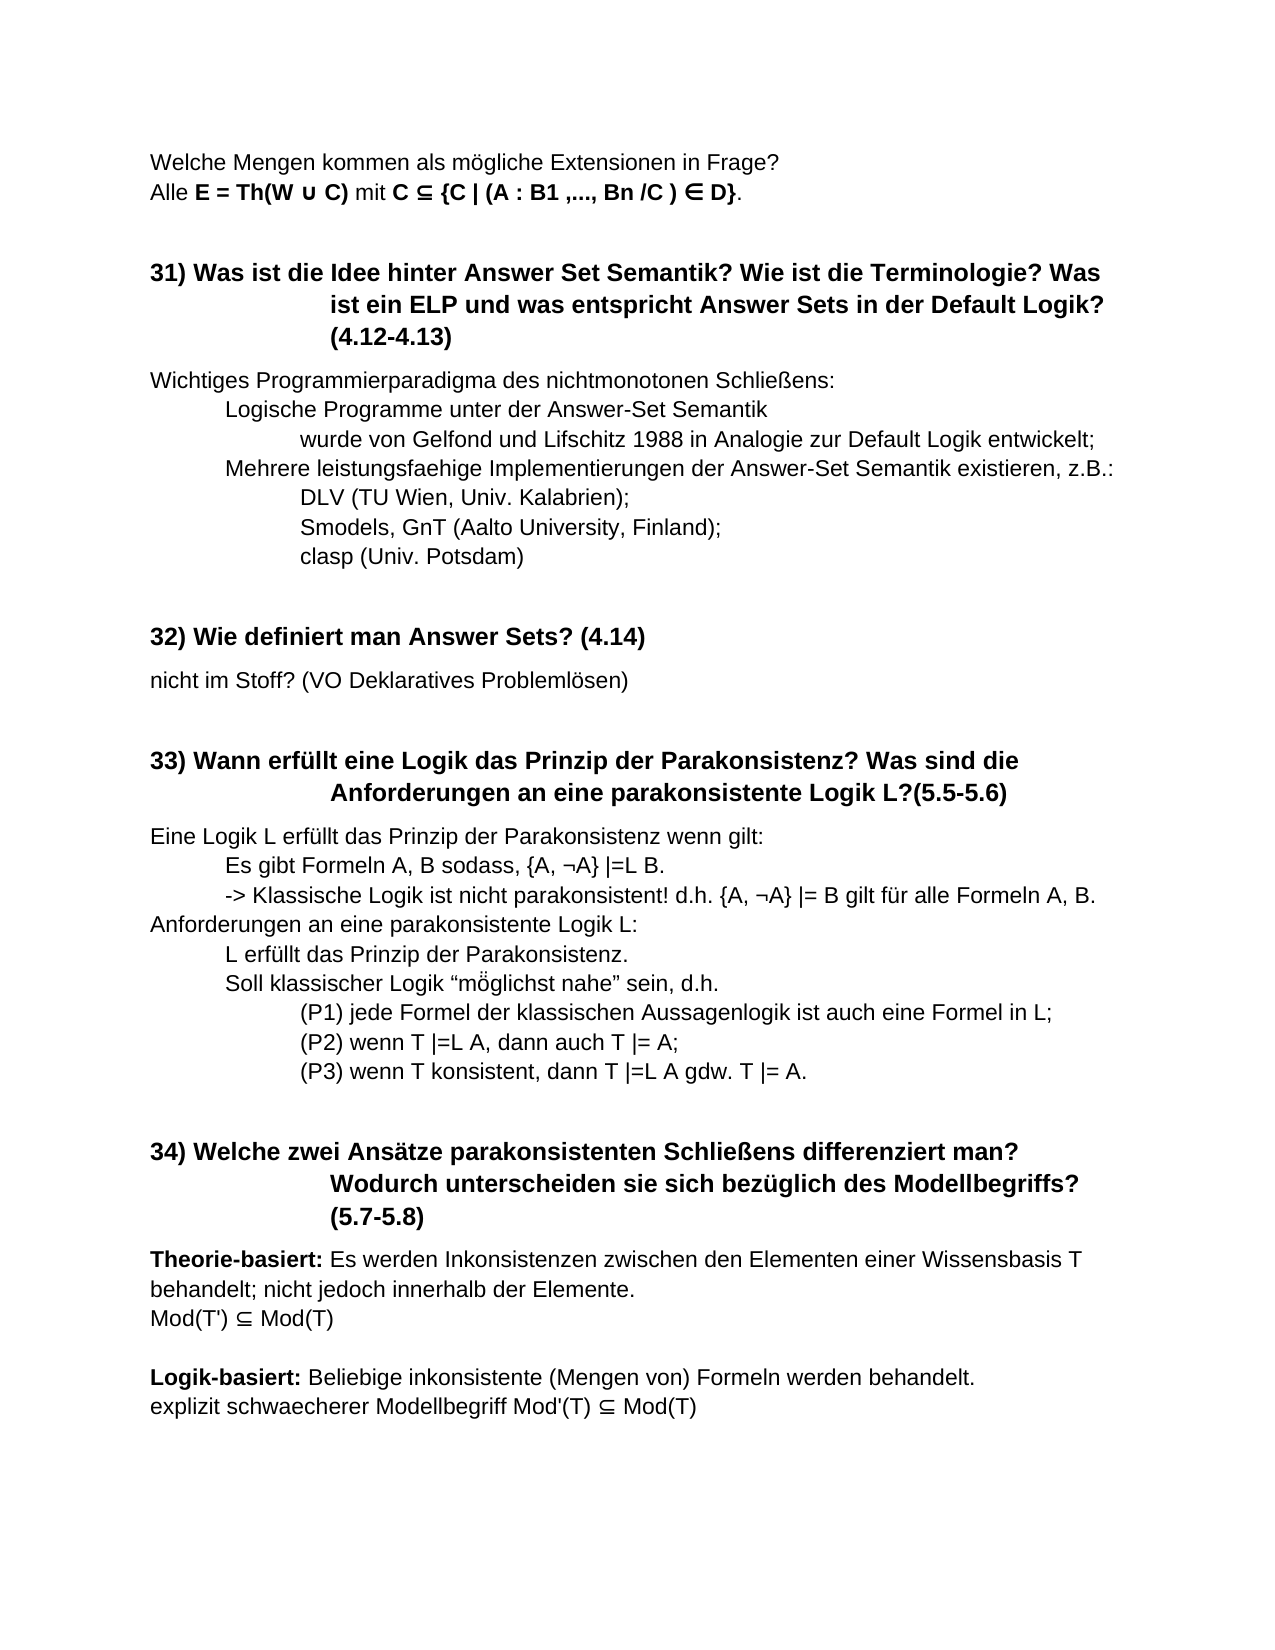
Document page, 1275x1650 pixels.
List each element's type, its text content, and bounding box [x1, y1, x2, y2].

text nicht im Stoff? (VO Deklaratives Problemlösen) [150, 668, 1125, 693]
text Soll klassischer Logik “mö̈glichst nahe” sein, d.h. [150, 971, 1125, 996]
text wurde von Gelfond und Lifschitz 1988 in Analogie zur Default Logik entwickelt; [150, 426, 1125, 452]
text Eine Logik L erfüllt das Prinzip der Parakonsistenz wenn gilt: [150, 824, 1125, 849]
subtitle 34) Welche zwei Ansätze parakonsistenten Schließens differenziert man? Wodurch unterscheiden sie sich bezüglich des Modellbegriffs? (5.7-5.8) [150, 1138, 1125, 1230]
text (P2) wenn T |=L A, dann auch T |= A; [150, 1029, 1125, 1055]
subtitle 33) Wann erfüllt eine Logik das Prinzip der Parakonsistenz? Was sind die Anforderungen an eine parakonsistente Logik L?(5.5-5.6) [150, 747, 1125, 807]
text explizit schwaecherer Modellbegriff Mod'(T) ⊆ Mod(T) [150, 1394, 1125, 1419]
text clasp (Univ. Potsdam) [150, 544, 1125, 569]
text Alle E = Th(W ∪ C) mit C ⊆ {C | (A : B1 ,..., Bn /C ) ∈ D}. [150, 179, 1125, 205]
text DLV (TU Wien, Univ. Kalabrien); [150, 485, 1125, 511]
text Es gibt Formeln A, B sodass, {A, ¬A} |=L B. [150, 853, 1125, 879]
text Logische Programme unter der Answer-Set Semantik [150, 397, 1125, 422]
text Smodels, GnT (Aalto University, Finland); [150, 514, 1125, 540]
text (P1) jede Formel der klassischen Aussagenlogik ist auch eine Formel in L; [150, 1000, 1125, 1026]
subtitle 32) Wie definiert man Answer Sets? (4.14) [150, 623, 1125, 651]
text Welche Mengen kommen als mögliche Extensionen in Frage? [150, 150, 1125, 176]
text Anforderungen an eine parakonsistente Logik L: [150, 912, 1125, 937]
text L erfüllt das Prinzip der Parakonsistenz. [150, 941, 1125, 967]
text Theorie-basiert: Es werden Inkonsistenzen zwischen den Elementen einer Wissensbasis T behandelt; nicht jedoch innerhalb der Elemente. [150, 1247, 1125, 1302]
text Wichtiges Programmierparadigma des nichtmonotonen Schließens: [150, 367, 1125, 393]
text (P3) wenn T konsistent, dann T |=L A gdw. T |= A. [150, 1059, 1125, 1084]
text Logik-basiert: Beliebige inkonsistente (Mengen von) Formeln werden behandelt. [150, 1364, 1125, 1390]
text -> Klassische Logik ist nicht parakonsistent! d.h. {A, ¬A} |= B gilt für alle Formeln A, B. [150, 882, 1125, 908]
text Mod(T') ⊆ Mod(T) [150, 1306, 1125, 1331]
subtitle 31) Was ist die Idee hinter Answer Set Semantik? Wie ist die Terminologie? Was ist ein ELP und was entspricht Answer Sets in der Default Logik?(4.12-4.13) [150, 259, 1125, 351]
text Mehrere leistungsfaehige Implementierungen der Answer-Set Semantik existieren, z.B.: [150, 456, 1125, 481]
